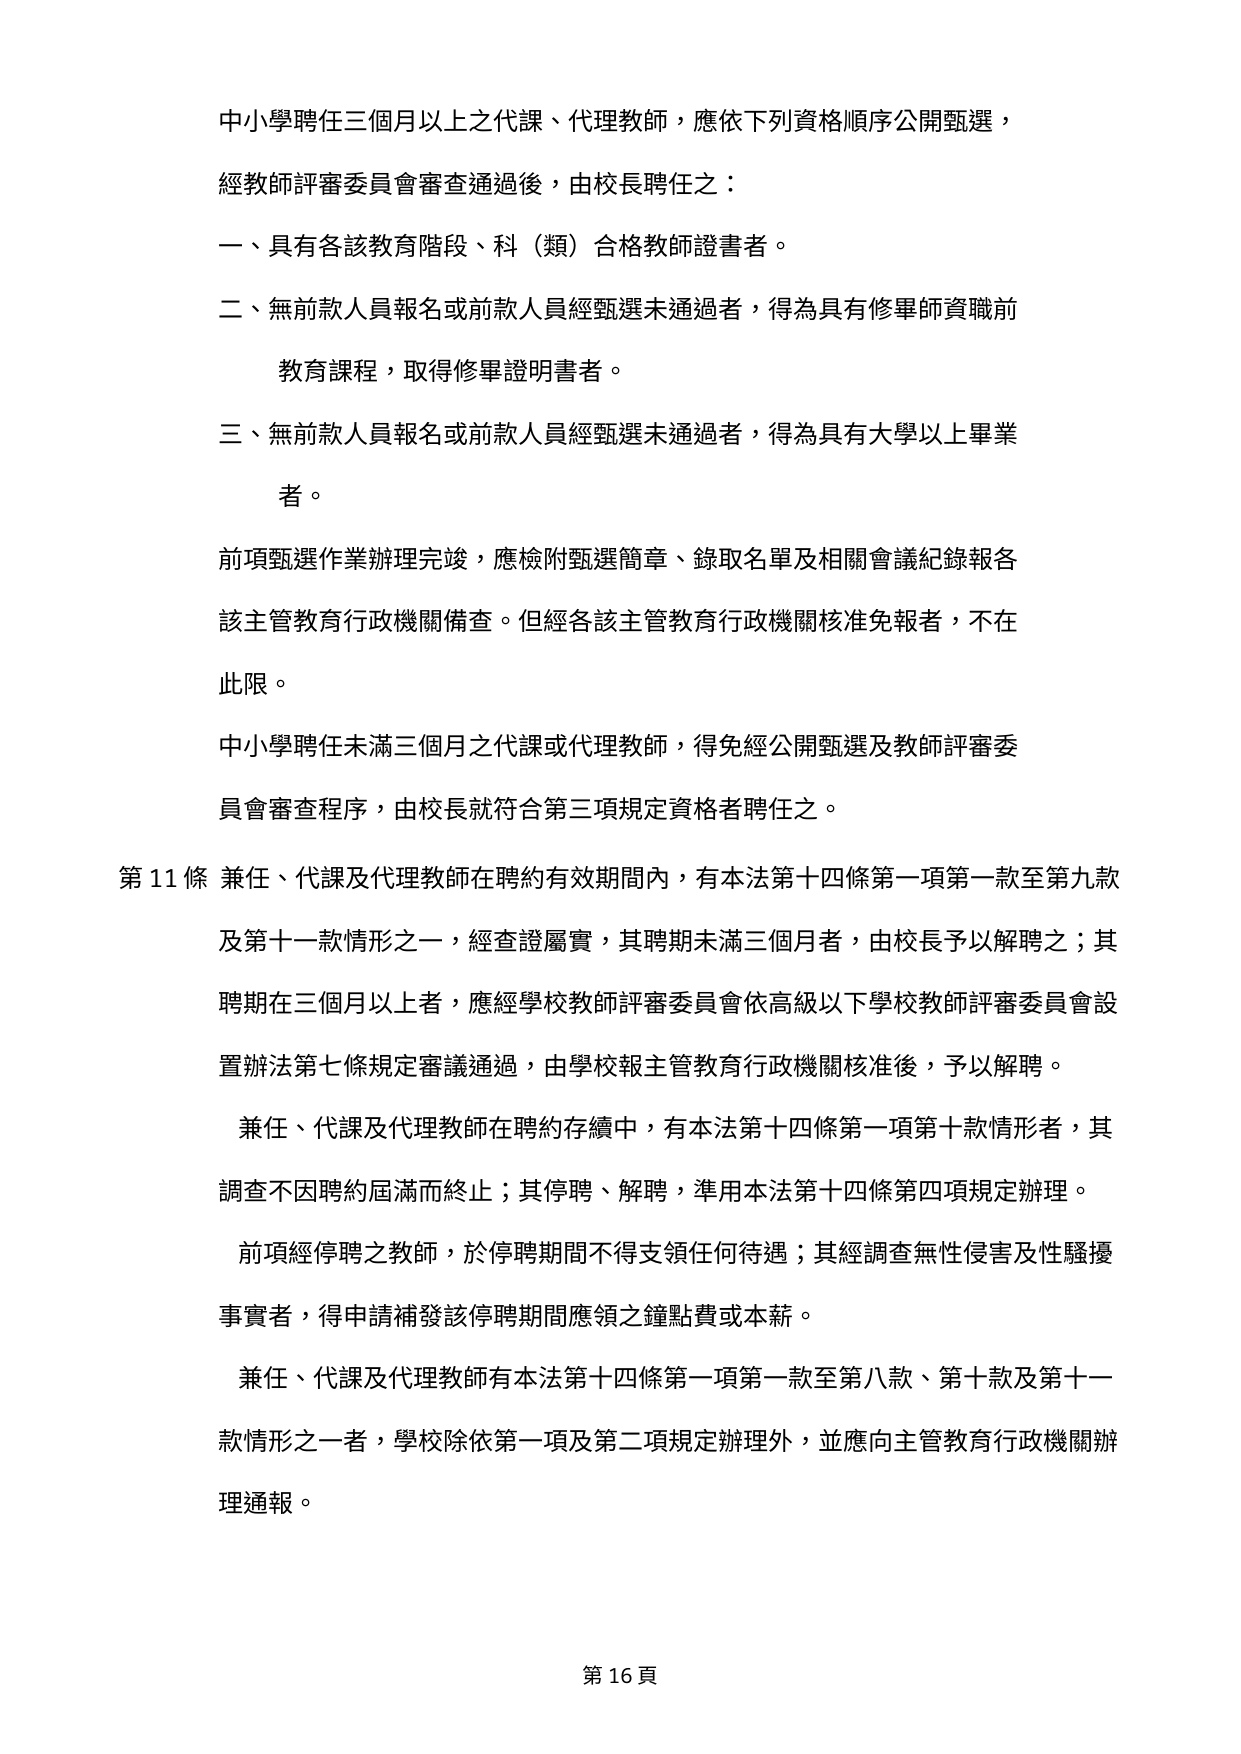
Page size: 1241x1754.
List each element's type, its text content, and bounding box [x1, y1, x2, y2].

text 兼任、代課及代理教師有本法第十四條第一項第一款至第八款、第十款及第十一款情形之一者，學校除依第一項及第二項規定辦理外，並應向主管教育行政機關辦理通報。 [118, 1335, 1122, 1522]
text 者。 [118, 453, 1122, 516]
text 該主管教育行政機關備查。但經各該主管教育行政機關核准免報者，不在 [118, 578, 1122, 641]
text 前項甄選作業辦理完竣，應檢附甄選簡章、錄取名單及相關會議紀錄報各 [118, 516, 1122, 578]
text 二、無前款人員報名或前款人員經甄選未通過者，得為具有修畢師資職前 [118, 266, 1122, 328]
text 前項經停聘之教師，於停聘期間不得支領任何待遇；其經調查無性侵害及性騷擾事實者，得申請補發該停聘期間應領之鐘點費或本薪。 [118, 1210, 1122, 1335]
text 員會審查程序，由校長就符合第三項規定資格者聘任之。 [118, 766, 1122, 828]
text 一、具有各該教育階段、科（類）合格教師證書者。 [118, 203, 1122, 266]
text 經教師評審委員會審查通過後，由校長聘任之： [118, 141, 1122, 203]
text 兼任、代課及代理教師在聘約存續中，有本法第十四條第一項第十款情形者，其調查不因聘約屆滿而終止；其停聘、解聘，準用本法第十四條第四項規定辦理。 [118, 1085, 1122, 1210]
text 教育課程，取得修畢證明書者。 [118, 328, 1122, 391]
text 三、無前款人員報名或前款人員經甄選未通過者，得為具有大學以上畢業 [118, 391, 1122, 453]
text 此限。 [118, 641, 1122, 703]
text 第11條 兼任、代課及代理教師在聘約有效期間內，有本法第十四條第一項第一款至第九款及第十一款情形之一，經查證屬實，其聘期未滿三個月者，由校長予以解聘之；其聘期在三個月以上者，應經學校教師評審委員會依高級以下學校教師評審委員會設置辦法第七條規定審議通過，由學校報主管教育行政機關核准後，予以解聘。 [118, 835, 1122, 1085]
text 中小學聘任三個月以上之代課、代理教師，應依下列資格順序公開甄選， [118, 78, 1122, 141]
text 中小學聘任未滿三個月之代課或代理教師，得免經公開甄選及教師評審委 [118, 703, 1122, 766]
